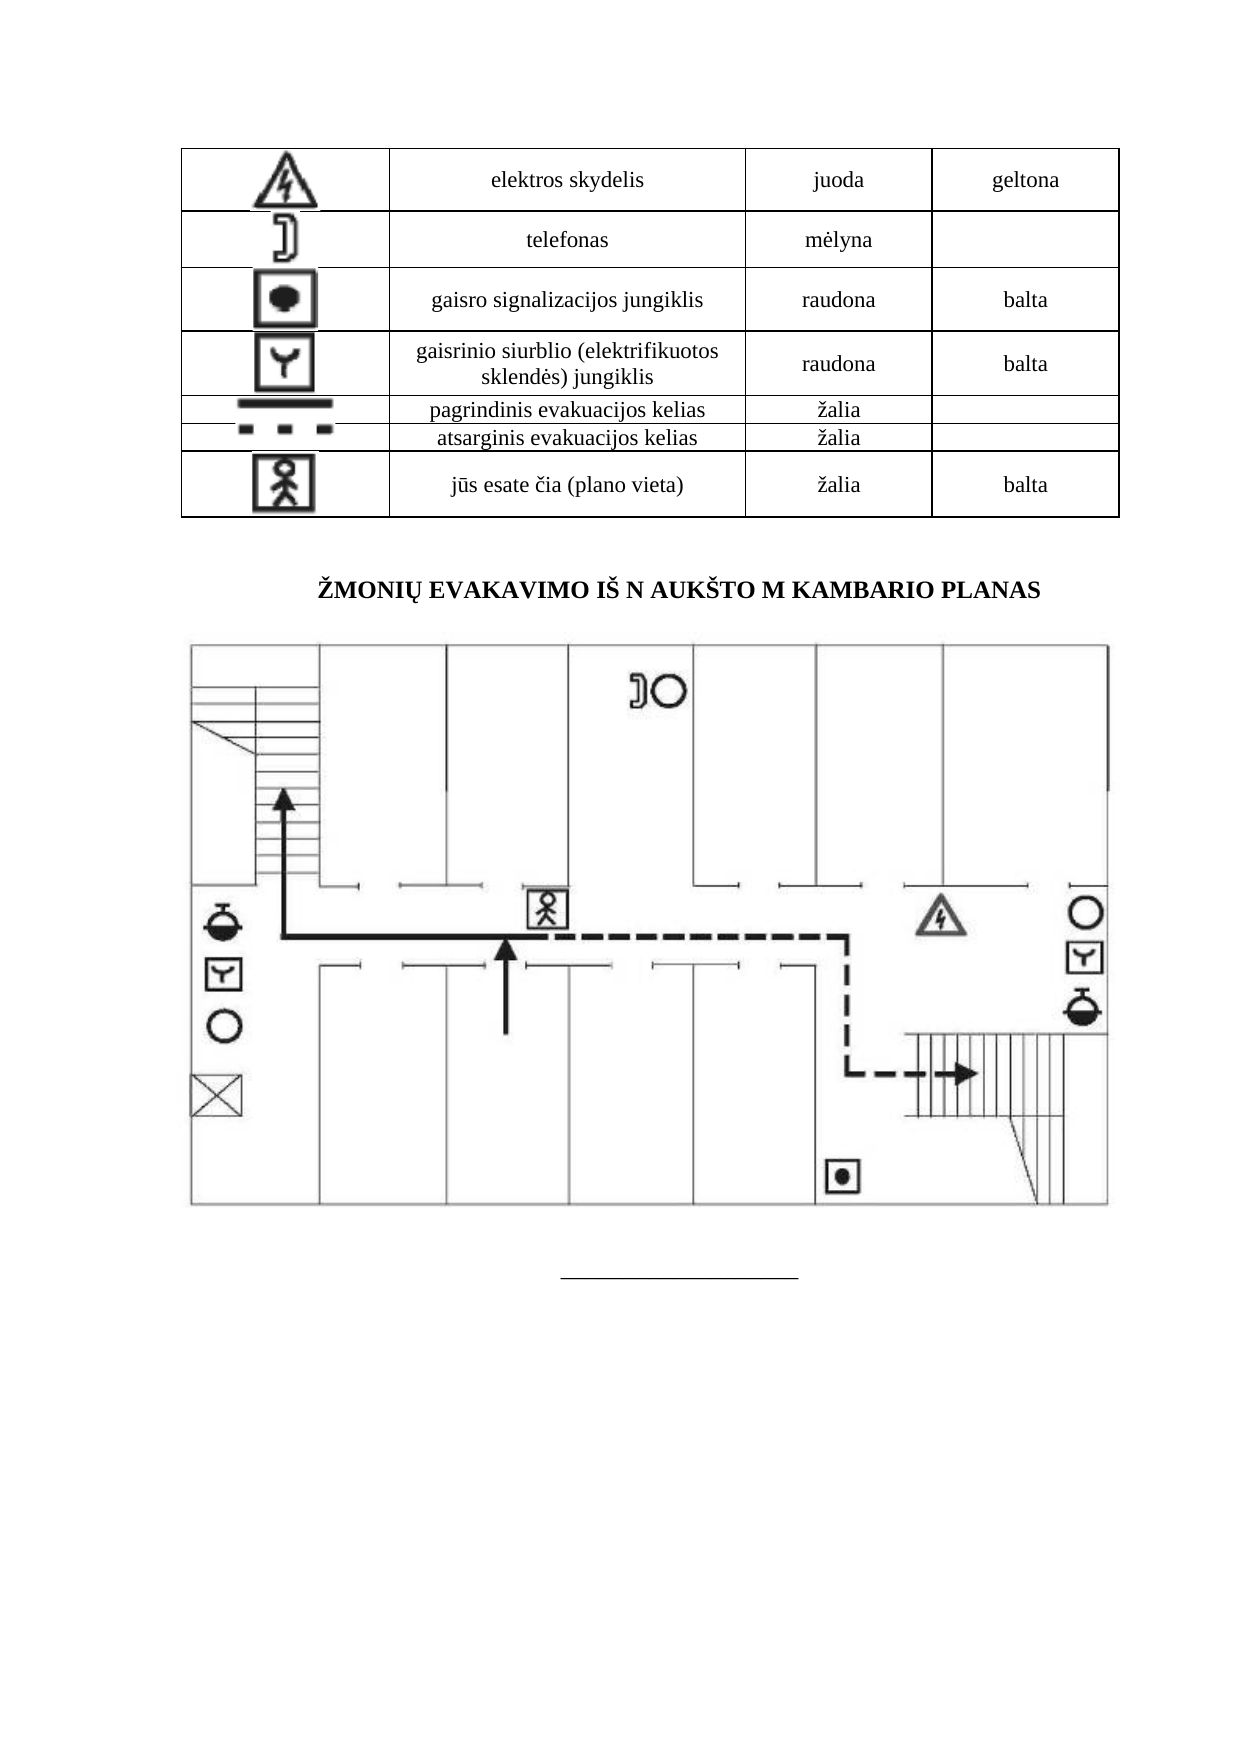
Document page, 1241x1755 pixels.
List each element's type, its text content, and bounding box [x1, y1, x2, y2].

table_cell pagrindinis evakuacijos kelias [390, 396, 745, 422]
table_cell [182, 268, 252, 330]
table_cell žalia [746, 424, 931, 450]
table_cell balta [933, 268, 1118, 330]
table_cell geltona [933, 149, 1118, 210]
table_cell [319, 268, 389, 330]
table_cell atsarginis evakuacijos kelias [390, 424, 745, 450]
text ŽMONIŲ EVAKAVIMO IŠ N AUKŠTO M KAMBARIO PLANAS [177, 575, 1181, 604]
table_cell žalia [746, 396, 931, 422]
table_cell [301, 212, 389, 266]
table_cell [182, 424, 389, 450]
table_cell [933, 212, 1118, 266]
table_cell [933, 424, 1118, 450]
table_cell gaisro signalizacijos jungiklis [390, 268, 745, 330]
text ___________________ [177, 1253, 1181, 1282]
table_cell [182, 212, 270, 266]
table_cell jūs esate čia (plano vieta) [390, 452, 745, 516]
table_cell telefonas [390, 212, 745, 266]
table_cell balta [933, 452, 1118, 516]
table_cell raudona [746, 332, 931, 394]
table_cell žalia [746, 452, 931, 516]
table_cell [182, 396, 389, 422]
table_cell juoda [746, 149, 931, 210]
table_cell [318, 332, 389, 394]
table_cell [933, 396, 1118, 422]
table_cell raudona [746, 268, 931, 330]
table_cell [182, 149, 250, 210]
table_cell [182, 332, 253, 394]
table_cell [321, 149, 389, 210]
table_cell gaisrinio siurblio (elektrifikuotos sklendės) jungiklis [390, 332, 745, 394]
table_cell [319, 452, 389, 516]
table_cell elektros skydelis [390, 149, 745, 210]
table_cell [182, 452, 251, 516]
table_cell balta [933, 332, 1118, 394]
table_cell mėlyna [746, 212, 931, 266]
